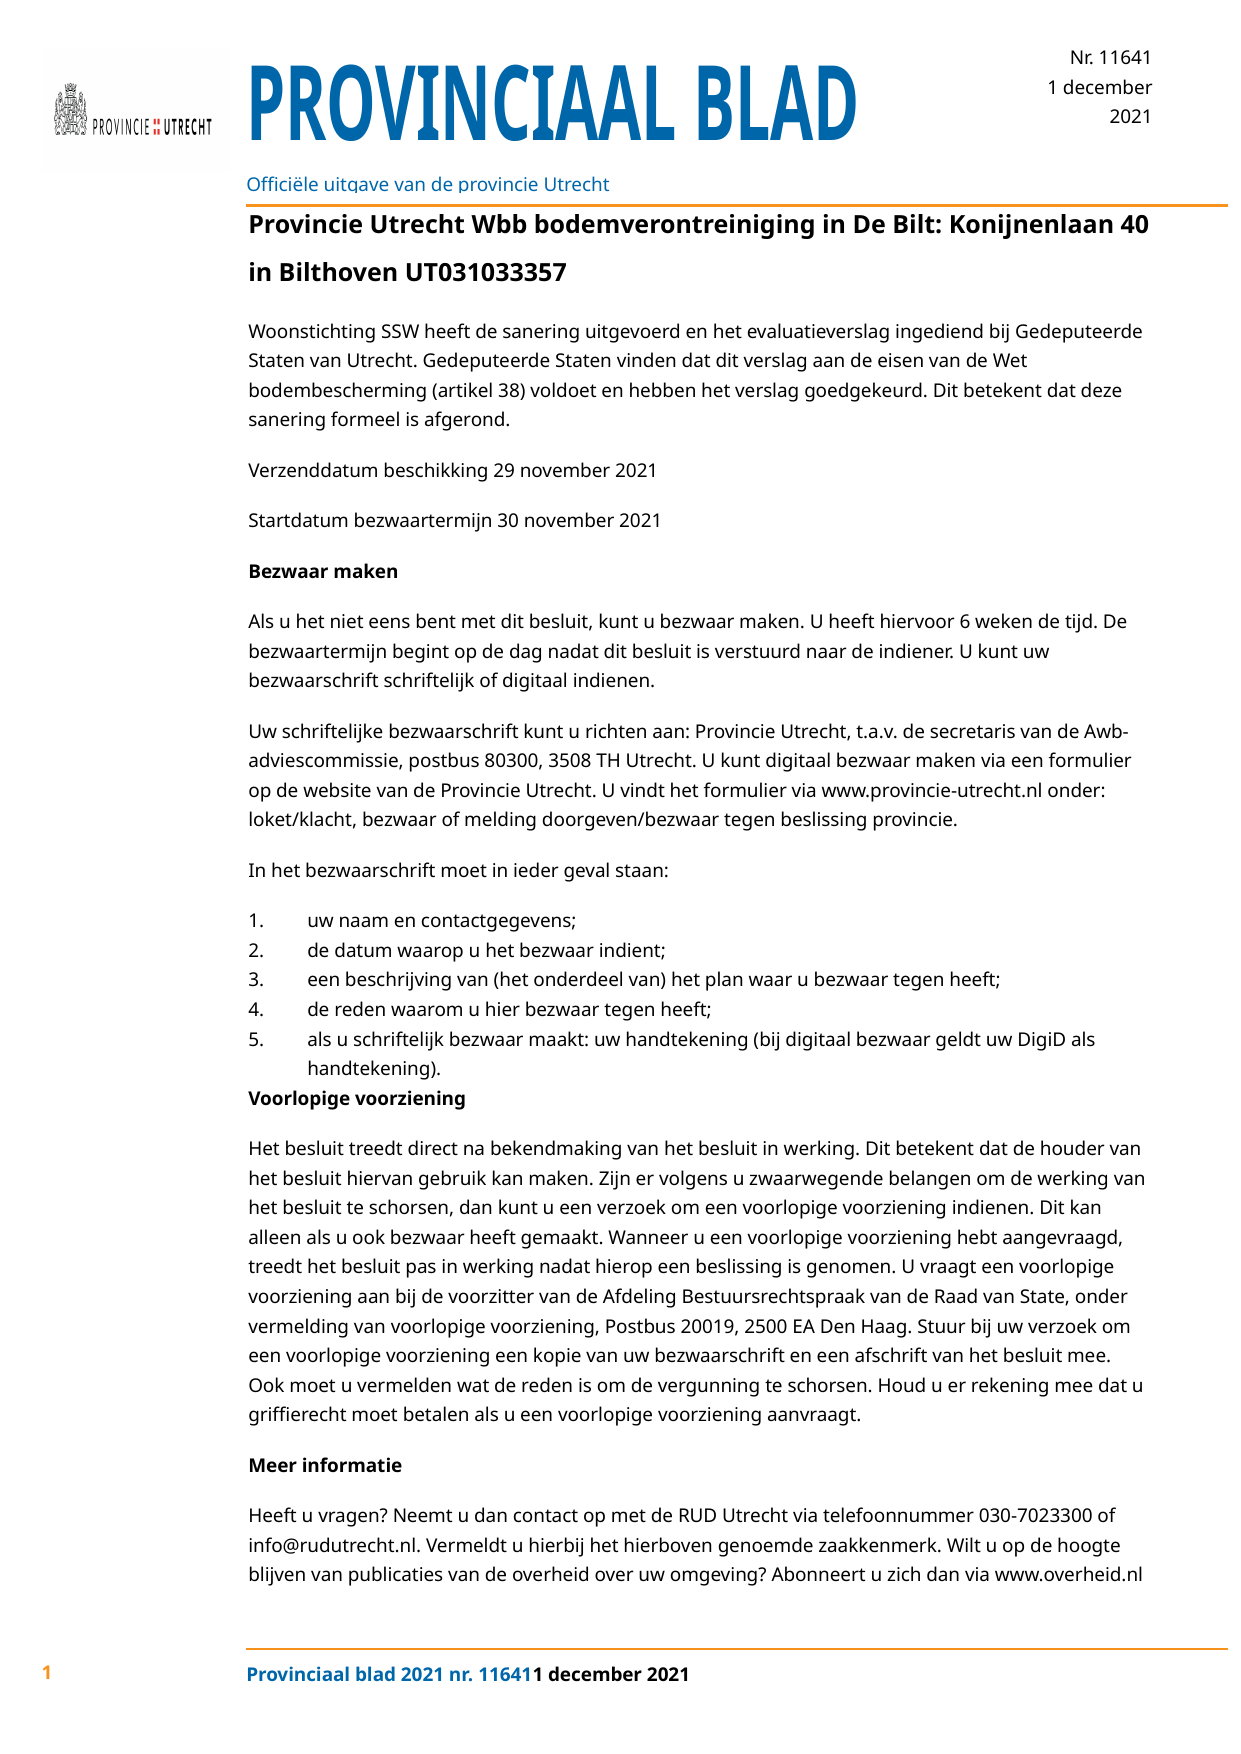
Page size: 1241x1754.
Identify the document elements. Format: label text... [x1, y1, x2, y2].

list uw naam en contactgegevens; [248, 907, 1152, 933]
picture [41, 47, 231, 172]
text Provincie Utrecht Wbb bodemverontreiniging in De Bilt: Konijnenlaan 40 in Bilthoven UT031033357 [248, 207, 1152, 288]
text Bezwaar maken [248, 558, 1152, 584]
list een beschrijving van (het onderdeel van) het plan waar u bezwaar tegen heeft; [248, 967, 1152, 992]
text Uw schriftelijke bezwaarschrift kunt u richten aan: Provincie Utrecht, t.a.v. de secretaris van de Awb-adviescommissie, postbus 80300, 3508 TH Utrecht. U kunt digitaal bezwaar maken via een formulier op de website van de Provincie Utrecht. U vindt het formulier via www.provincie-utrecht.nl onder: loket/klacht, bezwaar of melding doorgeven/bezwaar tegen beslissing provincie. [248, 718, 1152, 832]
text Meer informatie [248, 1452, 1152, 1478]
text Heeft u vragen? Neemt u dan contact op met de RUD Utrecht via telefoonnummer 030-7023300 of info@rudutrecht.nl. Vermeldt u hierbij het hierboven genoemde zaakkenmerk. Wilt u op de hoogte blijven van publicaties van de overheid over uw omgeving? Abonneert u zich dan via www.overheid.nl [248, 1502, 1152, 1587]
text In het bezwaarschrift moet in ieder geval staan: [248, 857, 1152, 883]
text Woonstichting SSW heeft de sanering uitgevoerd en het evaluatieverslag ingediend bij Gedeputeerde Staten van Utrecht. Gedeputeerde Staten vinden dat dit verslag aan de eisen van de Wet bodembescherming (artikel 38) voldoet en hebben het verslag goedgekeurd. Dit betekent dat deze sanering formeel is afgerond. [248, 318, 1152, 432]
list als u schriftelijk bezwaar maakt: uw handtekening (bij digitaal bezwaar geldt uw DigiD als handtekening). [248, 1026, 1152, 1081]
text Startdatum bezwaartermijn 30 november 2021 [248, 507, 1152, 533]
text Verzenddatum beschikking 29 november 2021 [248, 457, 1152, 483]
list de reden waarom u hier bezwaar tegen heeft; [248, 996, 1152, 1022]
text Het besluit treedt direct na bekendmaking van het besluit in werking. Dit betekent dat de houder van het besluit hiervan gebruik kan maken. Zijn er volgens u zwaarwegende belangen om de werking van het besluit te schorsen, dan kunt u een verzoek om een voorlopige voorziening indienen. Dit kan alleen als u ook bezwaar heeft gemaakt. Wanneer u een voorlopige voorziening hebt aangevraagd, treedt het besluit pas in werking nadat hierop een beslissing is genomen. U vraagt een voorlopige voorziening aan bij de voorzitter van de Afdeling Bestuursrechtspraak van de Raad van State, onder vermelding van voorlopige voorziening, Postbus 20019, 2500 EA Den Haag. Stuur bij uw verzoek om een voorlopige voorziening een kopie van uw bezwaarschrift en een afschrift van het besluit mee. Ook moet u vermelden wat de reden is om de vergunning te schorsen. Houd u er rekening mee dat u griffierecht moet betalen als u een voorlopige voorziening aanvraagt. [248, 1135, 1152, 1427]
list de datum waarop u het bezwaar indient; [248, 937, 1152, 963]
text Voorlopige voorziening [248, 1085, 1152, 1111]
text Als u het niet eens bent met dit besluit, kunt u bezwaar maken. U heeft hiervoor 6 weken de tijd. De bezwaartermijn begint op de dag nadat dit besluit is verstuurd naar de indiener. U kunt uw bezwaarschrift schriftelijk of digitaal indienen. [248, 608, 1152, 693]
